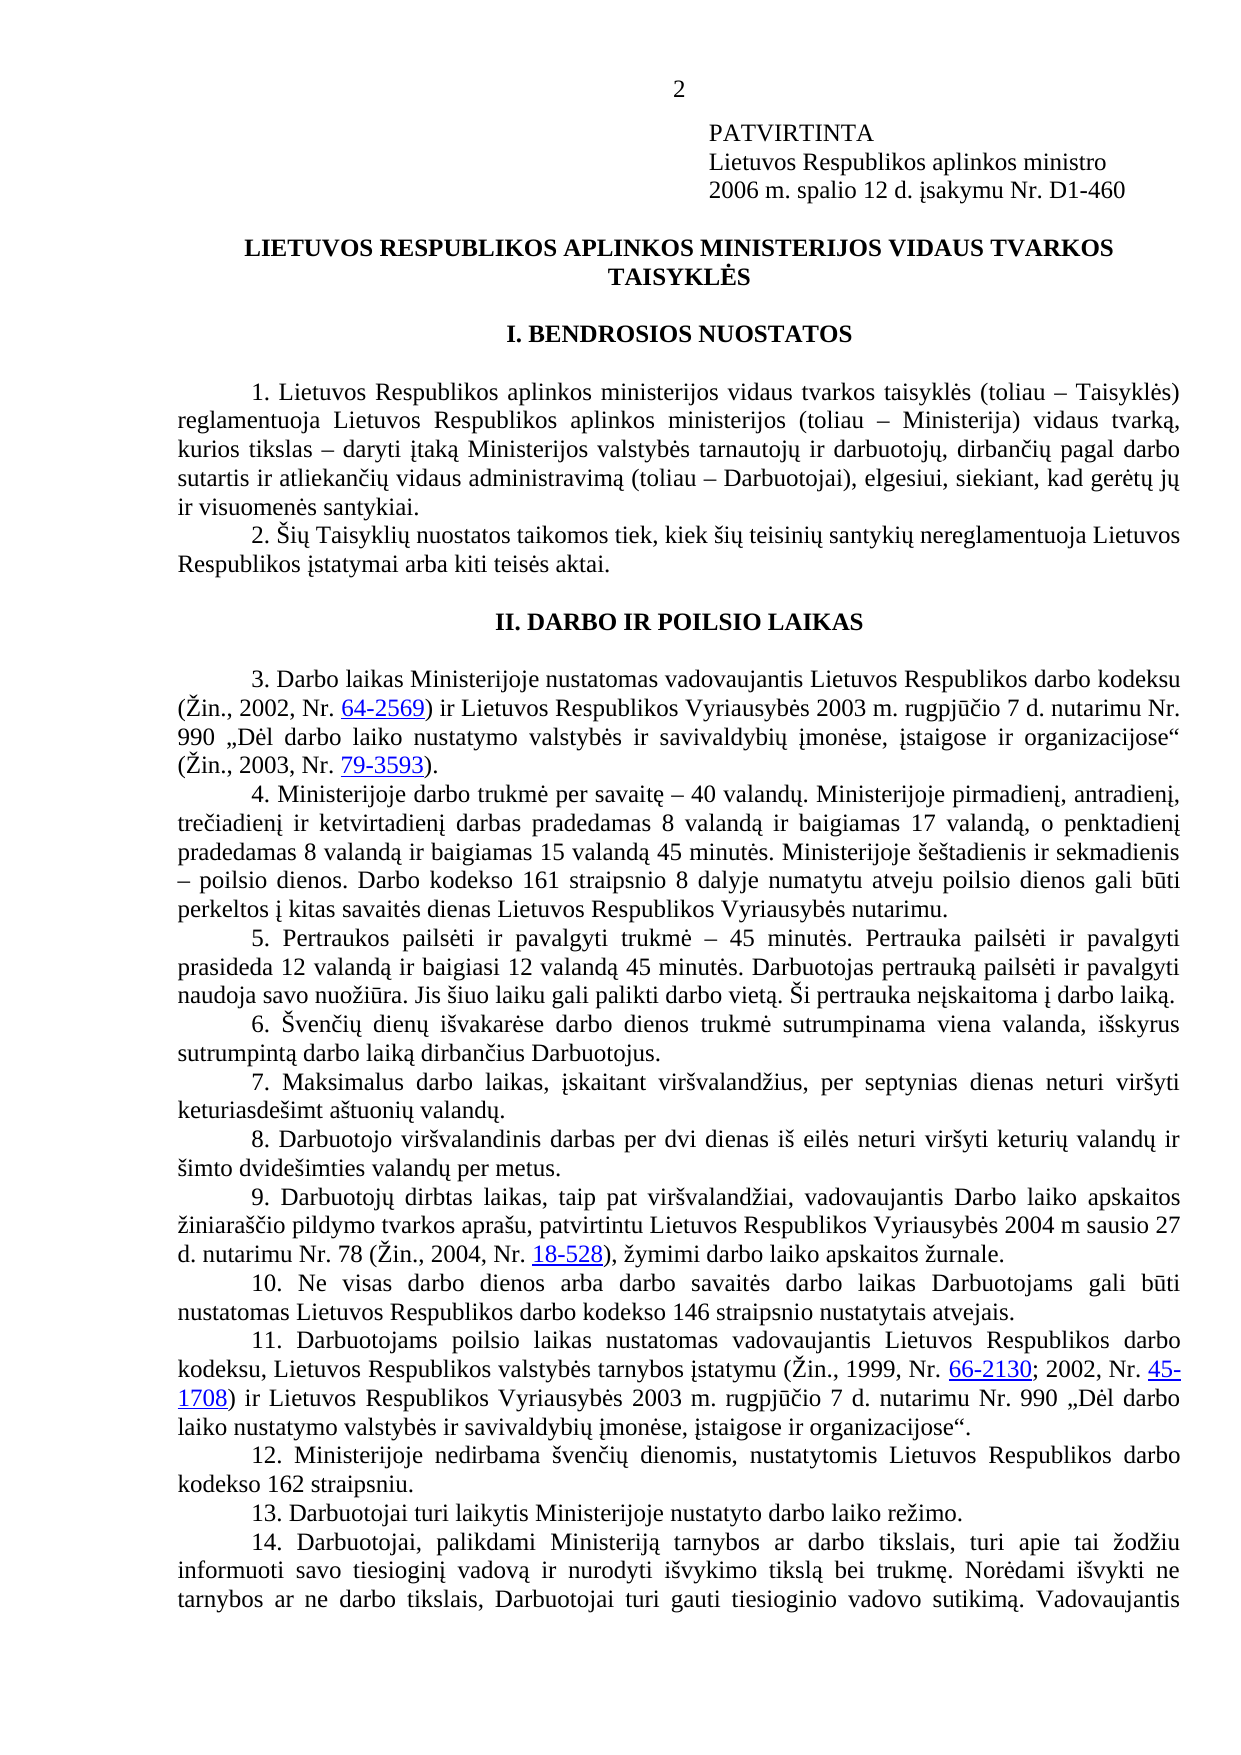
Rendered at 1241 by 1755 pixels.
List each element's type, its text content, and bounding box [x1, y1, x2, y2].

text 10. Ne visas darbo dienos arba darbo savaitės darbo laikas Darbuotojams gali būti nustatomas Lietuvos Respublikos darbo kodekso 146 straipsnio nustatytais atvejais. [177, 1268, 1181, 1326]
text LIETUVOS RESPUBLIKOS APLINKOS MINISTERIJOS VIDAUS TVARKOS TAISYKLĖS [177, 233, 1181, 291]
text 1. Lietuvos Respublikos aplinkos ministerijos vidaus tvarkos taisyklės (toliau – Taisyklės) reglamentuoja Lietuvos Respublikos aplinkos ministerijos (toliau – Ministerija) vidaus tvarką, kurios tikslas – daryti įtaką Ministerijos valstybės tarnautojų ir darbuotojų, dirbančių pagal darbo sutartis ir atliekančių vidaus administravimą (toliau – Darbuotojai), elgesiui, siekiant, kad gerėtų jų ir visuomenės santykiai. [177, 377, 1181, 521]
text 2. Šių Taisyklių nuostatos taikomos tiek, kiek šių teisinių santykių nereglamentuoja Lietuvos Respublikos įstatymai arba kiti teisės aktai. [177, 521, 1181, 578]
text II. DARBO IR POILSIO LAIKAS [177, 607, 1181, 636]
text 7. Maksimalus darbo laikas, įskaitant viršvalandžius, per septynias dienas neturi viršyti keturiasdešimt aštuonių valandų. [177, 1067, 1181, 1124]
text 2006 m. spalio 12 d. įsakymu Nr. D1-460 [177, 176, 1181, 204]
text 13. Darbuotojai turi laikytis Ministerijoje nustatyto darbo laiko režimo. [177, 1498, 1181, 1527]
text 12. Ministerijoje nedirbama švenčių dienomis, nustatytomis Lietuvos Respublikos darbo kodekso 162 straipsniu. [177, 1441, 1181, 1498]
text 11. Darbuotojams poilsio laikas nustatomas vadovaujantis Lietuvos Respublikos darbo kodeksu, Lietuvos Respublikos valstybės tarnybos įstatymu (Žin., 1999, Nr. 66-2130; 2002, Nr. 45-1708) ir Lietuvos Respublikos Vyriausybės 2003 m. rugpjūčio 7 d. nutarimu Nr. 990 „Dėl darbo laiko nustatymo valstybės ir savivaldybių įmonėse, įstaigose ir organizacijose“. [177, 1326, 1181, 1441]
text 4. Ministerijoje darbo trukmė per savaitę – 40 valandų. Ministerijoje pirmadienį, antradienį, trečiadienį ir ketvirtadienį darbas pradedamas 8 valandą ir baigiamas 17 valandą, o penktadienį pradedamas 8 valandą ir baigiamas 15 valandą 45 minutės. Ministerijoje šeštadienis ir sekmadienis – poilsio dienos. Darbo kodekso 161 straipsnio 8 dalyje numatytu atveju poilsio dienos gali būti perkeltos į kitas savaitės dienas Lietuvos Respublikos Vyriausybės nutarimu. [177, 779, 1181, 923]
text I. BENDROSIOS NUOSTATOS [177, 319, 1181, 348]
text 9. Darbuotojų dirbtas laikas, taip pat viršvalandžiai, vadovaujantis Darbo laiko apskaitos žiniaraščio pildymo tvarkos aprašu, patvirtintu Lietuvos Respublikos Vyriausybės 2004 m sausio 27 d. nutarimu Nr. 78 (Žin., 2004, Nr. 18-528), žymimi darbo laiko apskaitos žurnale. [177, 1182, 1181, 1268]
text 6. Švenčių dienų išvakarėse darbo dienos trukmė sutrumpinama viena valanda, išskyrus sutrumpintą darbo laiką dirbančius Darbuotojus. [177, 1009, 1181, 1067]
text 8. Darbuotojo viršvalandinis darbas per dvi dienas iš eilės neturi viršyti keturių valandų ir šimto dvidešimties valandų per metus. [177, 1124, 1181, 1182]
text 14. Darbuotojai, palikdami Ministeriją tarnybos ar darbo tikslais, turi apie tai žodžiu informuoti savo tiesioginį vadovą ir nurodyti išvykimo tikslą bei trukmę. Norėdami išvykti ne tarnybos ar ne darbo tikslais, Darbuotojai turi gauti tiesioginio vadovo sutikimą. Vadovaujantis [177, 1527, 1181, 1613]
text 5. Pertraukos pailsėti ir pavalgyti trukmė – 45 minutės. Pertrauka pailsėti ir pavalgyti prasideda 12 valandą ir baigiasi 12 valandą 45 minutės. Darbuotojas pertrauką pailsėti ir pavalgyti naudoja savo nuožiūra. Jis šiuo laiku gali palikti darbo vietą. Ši pertrauka neįskaitoma į darbo laiką. [177, 923, 1181, 1009]
text PATVIRTINTA [177, 118, 1181, 147]
text 3. Darbo laikas Ministerijoje nustatomas vadovaujantis Lietuvos Respublikos darbo kodeksu (Žin., 2002, Nr. 64-2569) ir Lietuvos Respublikos Vyriausybės 2003 m. rugpjūčio 7 d. nutarimu Nr. 990 „Dėl darbo laiko nustatymo valstybės ir savivaldybių įmonėse, įstaigose ir organizacijose“ (Žin., 2003, Nr. 79-3593). [177, 664, 1181, 779]
text Lietuvos Respublikos aplinkos ministro [177, 147, 1181, 176]
